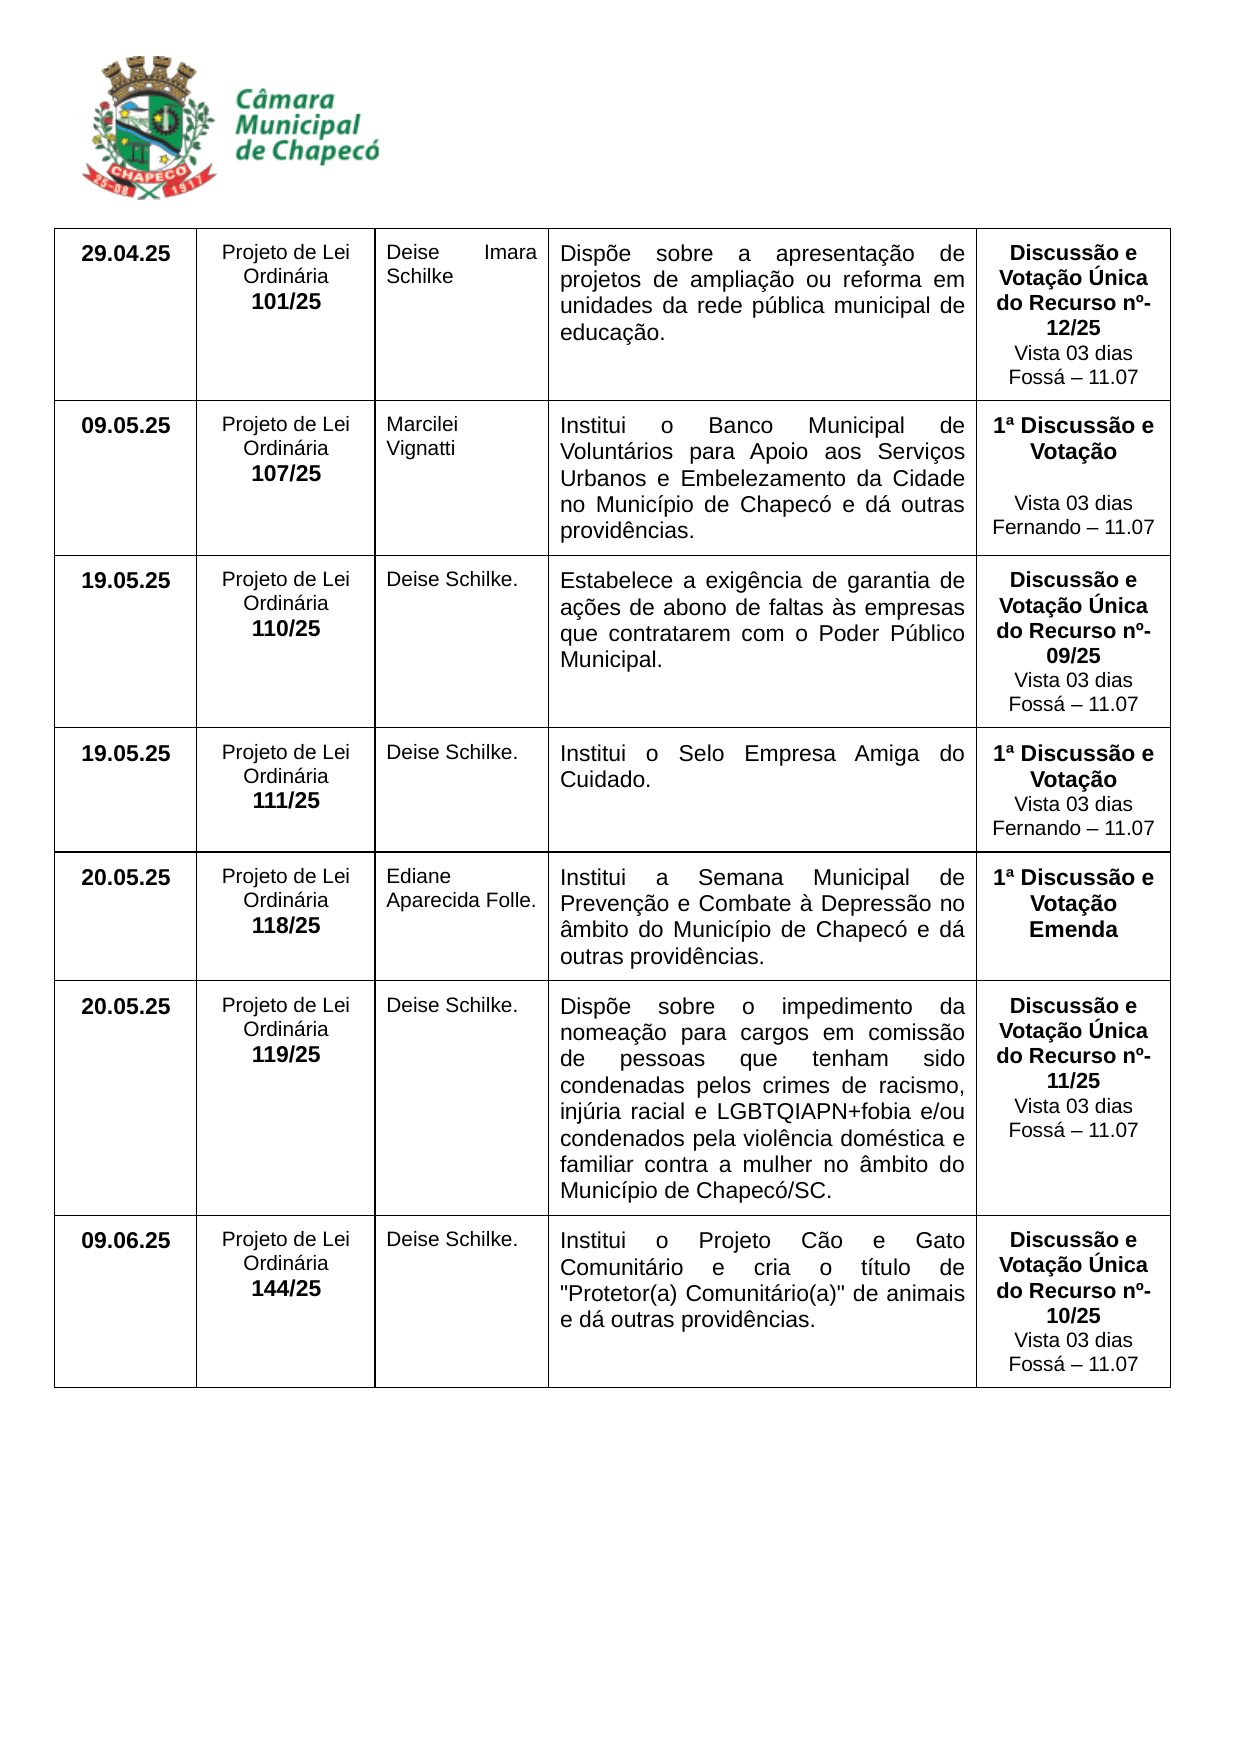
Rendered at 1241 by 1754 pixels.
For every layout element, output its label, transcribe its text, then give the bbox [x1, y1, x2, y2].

table_cell 09.06.25 [55, 1216, 196, 1387]
table_cell Deise Schilke. [376, 981, 548, 1215]
table_cell 1ª Discussão e Votação Emenda [977, 853, 1170, 980]
table_cell 20.05.25 [55, 981, 196, 1215]
table_cell Institui o Selo Empresa Amiga do Cuidado. [549, 728, 976, 851]
table_cell Deise Schilke. [376, 556, 548, 727]
table_cell 1ª Discussão e Votação Vista 03 dias Fernando – 11.07 [977, 728, 1170, 851]
table_cell Projeto de Lei Ordinária 144/25 [197, 1216, 374, 1387]
table_cell Deise Imara Schilke [376, 229, 548, 400]
table_cell Deise Schilke. [376, 1216, 548, 1387]
table_cell Estabelece a exigência de garantia de ações de abono de faltas às empresas que contratarem com o Poder Público Municipal. [549, 556, 976, 727]
table_cell Projeto de Lei Ordinária 119/25 [197, 981, 374, 1215]
table_cell 29.04.25 [55, 229, 196, 400]
table_cell 1ª Discussão e Votação Vista 03 dias Fernando – 11.07 [977, 401, 1170, 555]
table_cell Marcilei Vignatti [376, 401, 548, 555]
table_cell Institui o Projeto Cão e Gato Comunitário e cria o título de "Protetor(a) Comunitário(a)" de animais e dá outras providências. [549, 1216, 976, 1387]
table_cell Deise Schilke. [376, 728, 548, 851]
table_cell Ediane Aparecida Folle. [376, 853, 548, 980]
table_cell Discussão e Votação Única do Recurso nº- 12/25 Vista 03 dias Fossá – 11.07 [977, 229, 1170, 400]
table_cell Institui a Semana Municipal de Prevenção e Combate à Depressão no âmbito do Município de Chapecó e dá outras providências. [549, 853, 976, 980]
table_cell Discussão e Votação Única do Recurso nº- 10/25 Vista 03 dias Fossá – 11.07 [977, 1216, 1170, 1387]
table_cell Projeto de Lei Ordinária 107/25 [197, 401, 374, 555]
table_cell Dispõe sobre a apresentação de projetos de ampliação ou reforma em unidades da rede pública municipal de educação. [549, 229, 976, 400]
table_cell Discussão e Votação Única do Recurso nº- 11/25 Vista 03 dias Fossá – 11.07 [977, 981, 1170, 1215]
table_cell Dispõe sobre o impedimento da nomeação para cargos em comissão de pessoas que tenham sido condenadas pelos crimes de racismo, injúria racial e LGBTQIAPN+fobia e/ou condenados pela violência doméstica e familiar contra a mulher no âmbito do Município de Chapecó/SC. [549, 981, 976, 1215]
table_cell 19.05.25 [55, 556, 196, 727]
table_cell Projeto de Lei Ordinária 110/25 [197, 556, 374, 727]
table_cell Projeto de Lei Ordinária 111/25 [197, 728, 374, 851]
table_cell Projeto de Lei Ordinária 118/25 [197, 853, 374, 980]
table_cell Institui o Banco Municipal de Voluntários para Apoio aos Serviços Urbanos e Embelezamento da Cidade no Município de Chapecó e dá outras providências. [549, 401, 976, 555]
table_cell 09.05.25 [55, 401, 196, 555]
table_cell Projeto de Lei Ordinária 101/25 [197, 229, 374, 400]
table_cell 19.05.25 [55, 728, 196, 851]
table_cell 20.05.25 [55, 853, 196, 980]
table_cell Discussão e Votação Única do Recurso nº- 09/25 Vista 03 dias Fossá – 11.07 [977, 556, 1170, 727]
picture [81, 56, 379, 200]
